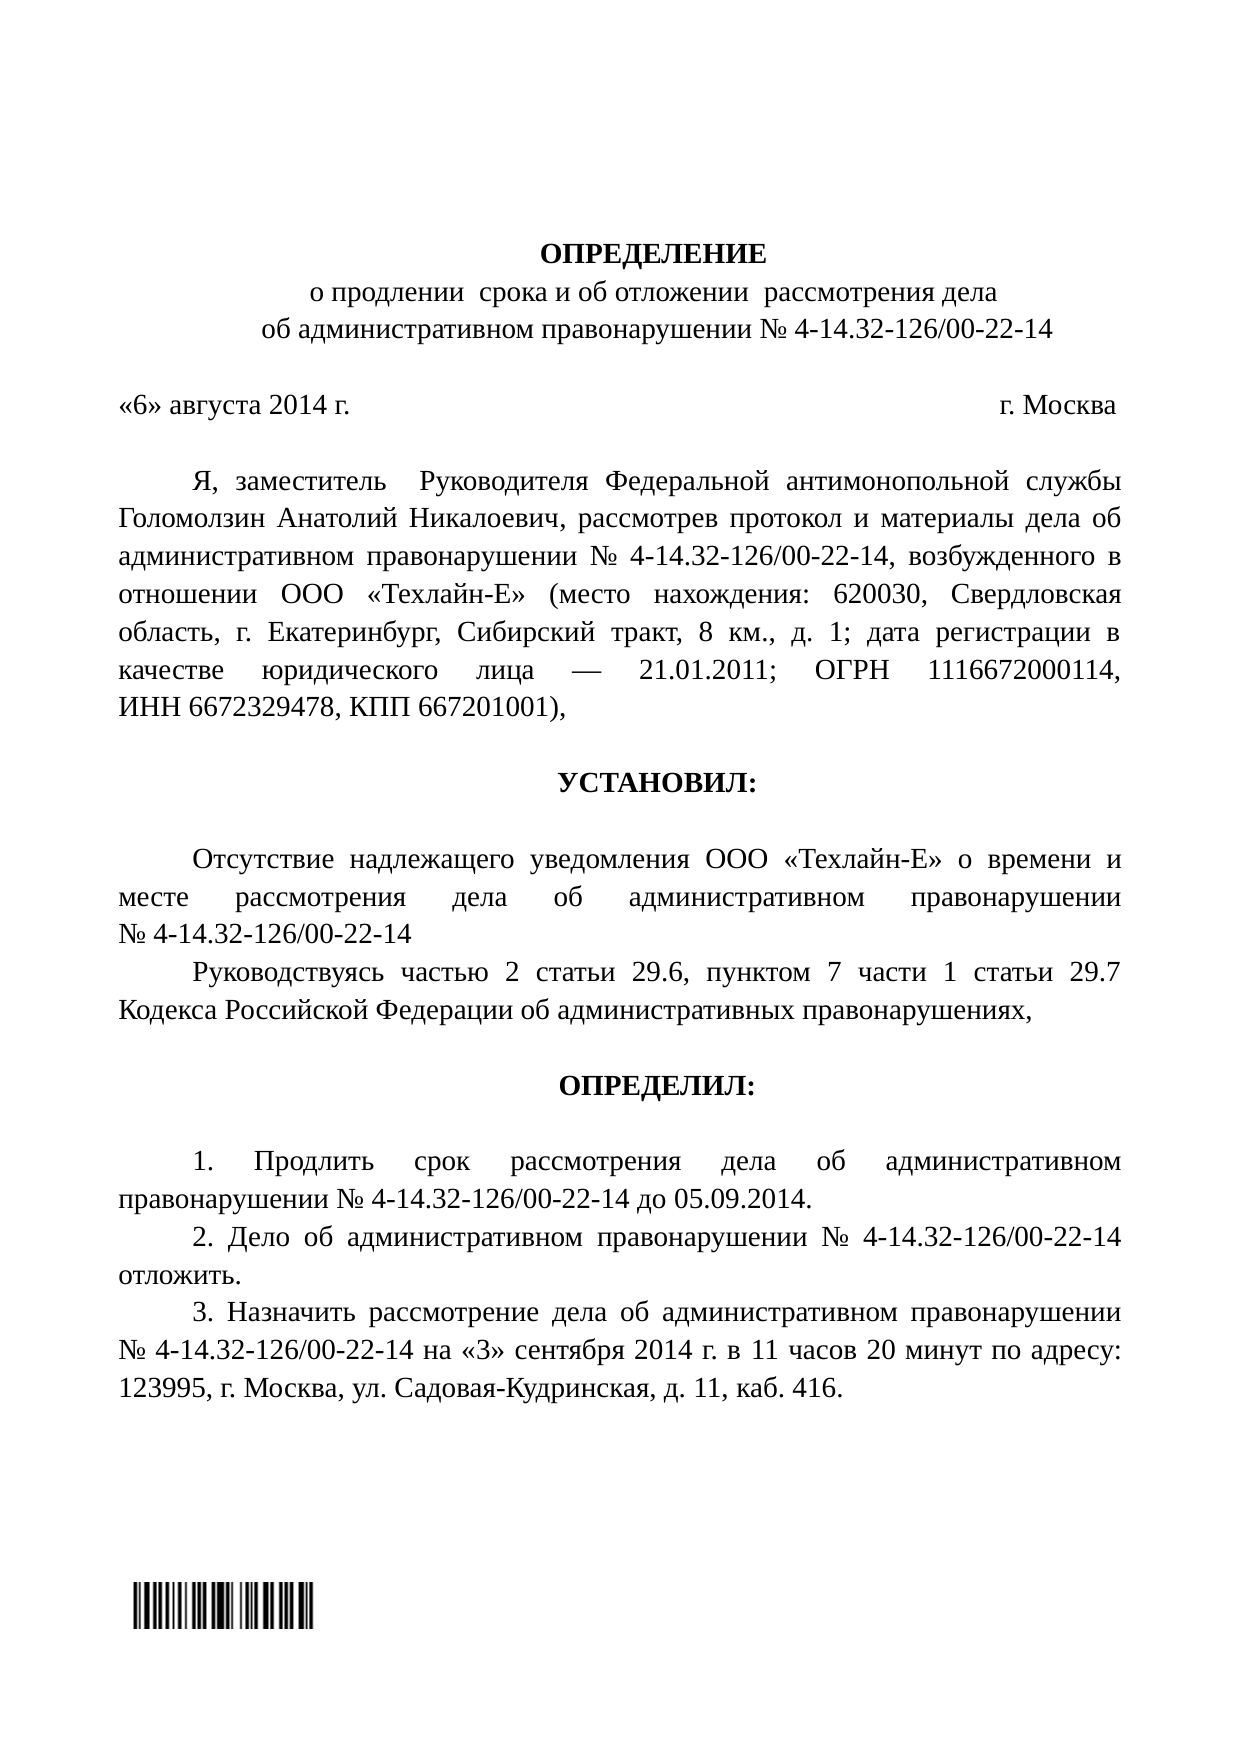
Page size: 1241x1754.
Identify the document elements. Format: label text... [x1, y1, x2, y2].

text «6» августа 2014 г. г. Москва [118, 383, 1122, 421]
text УСТАНОВИЛ: [118, 761, 1122, 799]
text ОПРЕДЕЛЕНИЕ [118, 232, 1122, 269]
text 2. Дело об административном правонарушении № 4-14.32-126/00-22-14 отложить. [118, 1215, 1122, 1290]
picture [118, 1582, 331, 1629]
text об административном правонарушении № 4-14.32-126/00-22-14 [118, 307, 1122, 345]
text о продлении срока и об отложении рассмотрения дела [118, 269, 1122, 307]
text 1. Продлить срок рассмотрения дела об административном правонарушении № 4-14.32-126/00-22-14 до 05.09.2014. [118, 1139, 1122, 1215]
text Отсутствие надлежащего уведомления ООО «Техлайн-Е» о времени и месте рассмотрения дела об административном правонарушении № 4-14.32-126/00-22-14 [118, 837, 1122, 950]
text ОПРЕДЕЛИЛ: [118, 1063, 1122, 1101]
text 3. Назначить рассмотрение дела об административном правонарушении № 4-14.32-126/00-22-14 на «3» сентября 2014 г. в 11 часов 20 минут по адресу: 123995, г. Москва, ул. Садовая-Кудринская, д. 11, каб. 416. [118, 1290, 1122, 1404]
text Руководствуясь частью 2 статьи 29.6, пунктом 7 части 1 статьи 29.7 Кодекса Российской Федерации об административных правонарушениях, [118, 950, 1122, 1026]
text Я, заместитель Руководителя Федеральной антимонопольной службы Голомолзин Анатолий Никалоевич, рассмотрев протокол и материалы дела об административном правонарушении № 4-14.32-126/00-22-14, возбужденного в отношении ООО «Техлайн-Е» (место нахождения: 620030, Свердловская область, г. Екатеринбург, Сибирский тракт, 8 км., д. 1; дата регистрации в качестве юридического лица — 21.01.2011; ОГРН 1116672000114, ИНН 6672329478, КПП 667201001), [118, 458, 1122, 723]
